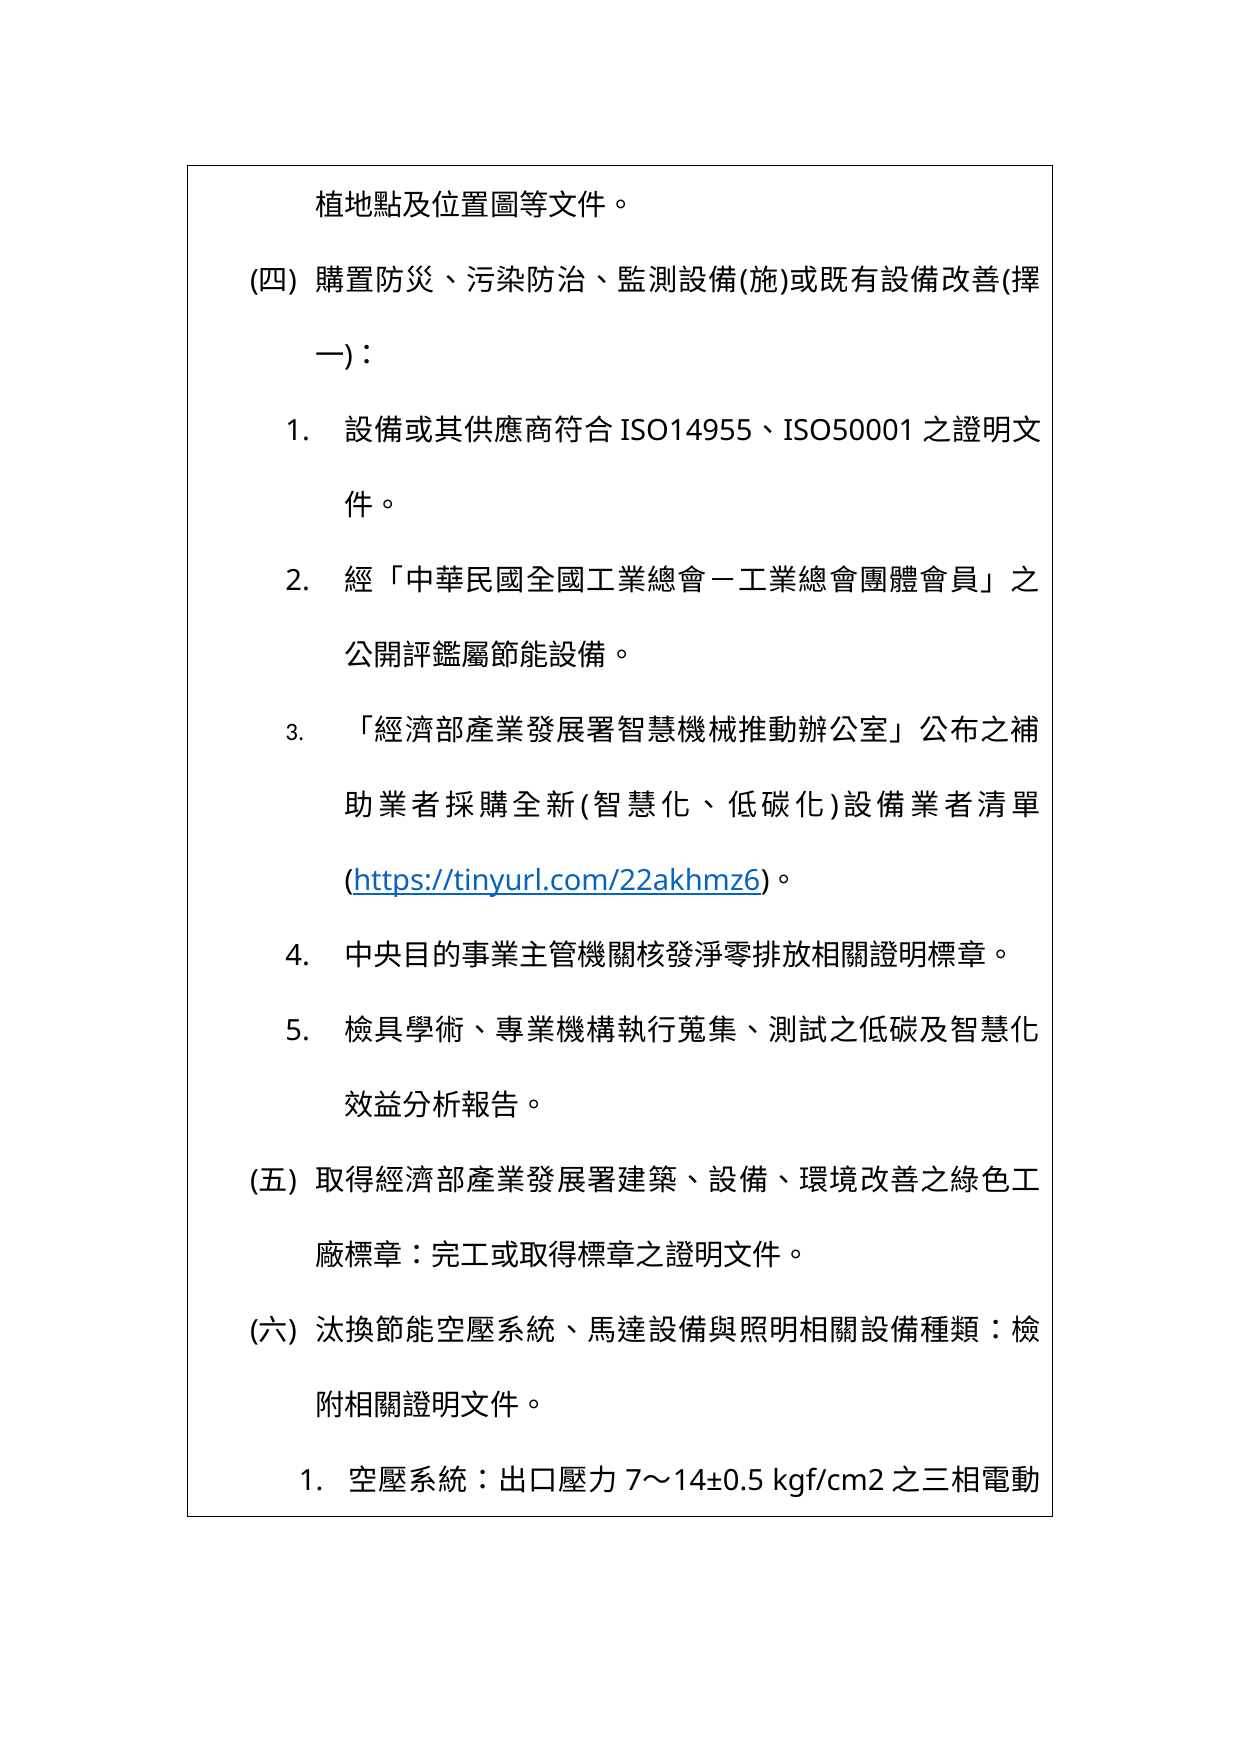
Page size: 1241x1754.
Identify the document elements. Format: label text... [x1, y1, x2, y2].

table_header 主旨：公告高雄市政府經濟發展局辦理「本市輔導納管之未登記工廠及特定工廠環境改善補助」 補助法令依據：高雄市政府輔導納管之未登記工廠及特定工廠環境改善補助要點 公告事項： 受理申請期間：114年 月 日公告受理日起至本局另行公告截止受理日止。 補助項目及申請應備文件： 廢(污)水處理設施（含淨化廢水、製程用水回收或放流水回收系統及安裝）：經目的事業主管機關核發之排放許可或水污染防治措施許可文件；如裝設經中央環保主管機關認可之預鑄式污水處理設備者，應檢具裝設證明。 消防栓購置及其自來水管線工程:經消防主管機關核發自費增設私設消防栓竣工查驗合格公文之相關證明文件。 使用主管機關提供之喬木為隔離綠帶植樹，寬度達1.5公尺以上且植樹間距逾3公尺：檢具種植樹種數量表、種植地點及位置圖等文件。 購置防災、污染防治、監測設備(施)或既有設備改善(擇一)： 設備或其供應商符合ISO14955、ISO50001之證明文件。 經「中華民國全國工業總會－工業總會團體會員」之公開評鑑屬節能設備。 「經濟部產業發展署智慧機械推動辦公室」公布之補助業者採購全新(智慧化、低碳化)設備業者清單(https://tinyurl.com/22akhmz6)。 中央目的事業主管機關核發淨零排放相關證明標章。 檢具學術、專業機構執行蒐集、測試之低碳及智慧化效益分析報告。 取得經濟部產業發展署建築、設備、環境改善之綠色工廠標章：完工或取得標章之證明文件。 汰換節能空壓系統、馬達設備與照明相關設備種類：檢附相關證明文件。 空壓系統：出口壓力7～14±0.5 kgf/cm2之三相電動機驅動之空氣壓縮機，其能源效率等級為1級或2級。 馬達設備：符合CNS 14400規定之低壓三相鼠籠型感應電動機，其能源效率達IE4。 照明設備：符合CNS 14335及CNS 14115規定之辦公室及營業場所之LED照明燈具。 參與高雄淨零學院ISO14064-1、ISO14064-2、ISO14067及ISO50001等證照課程：參與證照課程證明文件。 資格條件： 納管之低污染既有未登記工廠，於工廠改善計畫有效期間內，自核定工廠改善計畫日起，至取得特定工廠登記日止，辦理公告事項第2點補助項目之相關費用。 依工廠管理輔導法第28-5條第5項或第28-6條規定取得特定工廠登記者，於特定工廠登記有效期間內，自特定工廠登記日起，至取得工廠登記日止，辦理本公告事項第2點補助項目之相關費用。 審查方式： 申請人應檢附下列文件向主管機關提出申請，由主管機關依受理時間依序審查： 補助申請表。 依本公告事項第2點應備文件及相關支出費用證明文件。 委託他人申請應提出委託書。 公司或商業登記文件。 工廠改善計畫或特定工廠登記核定文件影本。 補助設備(施)之現場完工照片。 切結書及領據。 金融機構帳戶封面影本。 其他經主管機關公告應檢附之文件。 申請案件不符前項規定而其情形可補正者，主管機關應通知申請人限期補正；屆期未完成補正者，駁回其申請。但有正當理由，得於期限屆滿前向主管機關申請展延；展延期限不得逾30日，並以一次為限。 補助金額上限： 補助項目第1款之補助金額為實際支出費用49%，且以新臺幣200萬元為限。 補助項目第2款至第7款各款之補助金額為實際支出費用49%，且合計各款補助金額以新臺幣150萬元為限。 同一申請人依本要點申請補助之金額，合計不得逾新臺幣200萬元。 全案預算金額概估：114年為2,800萬元整，後續年度依未登記工廠管理輔導專戶內編列預算，如經費用罄，由本局公告不再受理申請。 其他補助須知事項 申請人有下列情形之一者，不予補助；已核發補助者，應撤銷或廢止全部或一部之補助，並以書面行政處分追繳已受領之全部或部分補助款： 不符合申領資格。 以虛偽或其他不正當方法申領補助款。 違反本要點或其他法令規定。 本局得不定期派員查核或委託會計師查核收支帳目等資料，如經查獲有使用不當、偽造不實資料辦理核銷等情事，或未依規定辦理核銷者，經本局通知未提出正當理由申覆，除追繳補助款並停止補助2年外，依有關規定處理，情節重大者得移送司法單位。 申請人所提供及填報之各項資料，應與現況事實相符，倘有偽造或侵害他人專利權、商標權、營業秘密等相關權利或違反法令規定之情事，本局得列為不再受理補助之對象。 ※提醒事項：申請人／申請單位如為公職人員利益衝突迴避法第2條及第3條所稱公職人員或其關係人者，應主動於申請文件填具「公職人員及關係人身分關係揭露表【A.事前揭露】」，如未主動表明身分關係者，主管機關依同法第18條第3項規定，可處新臺幣5萬元以上50萬元以下罰鍰，並得按次處罰。 [188, 166, 1052, 1516]
